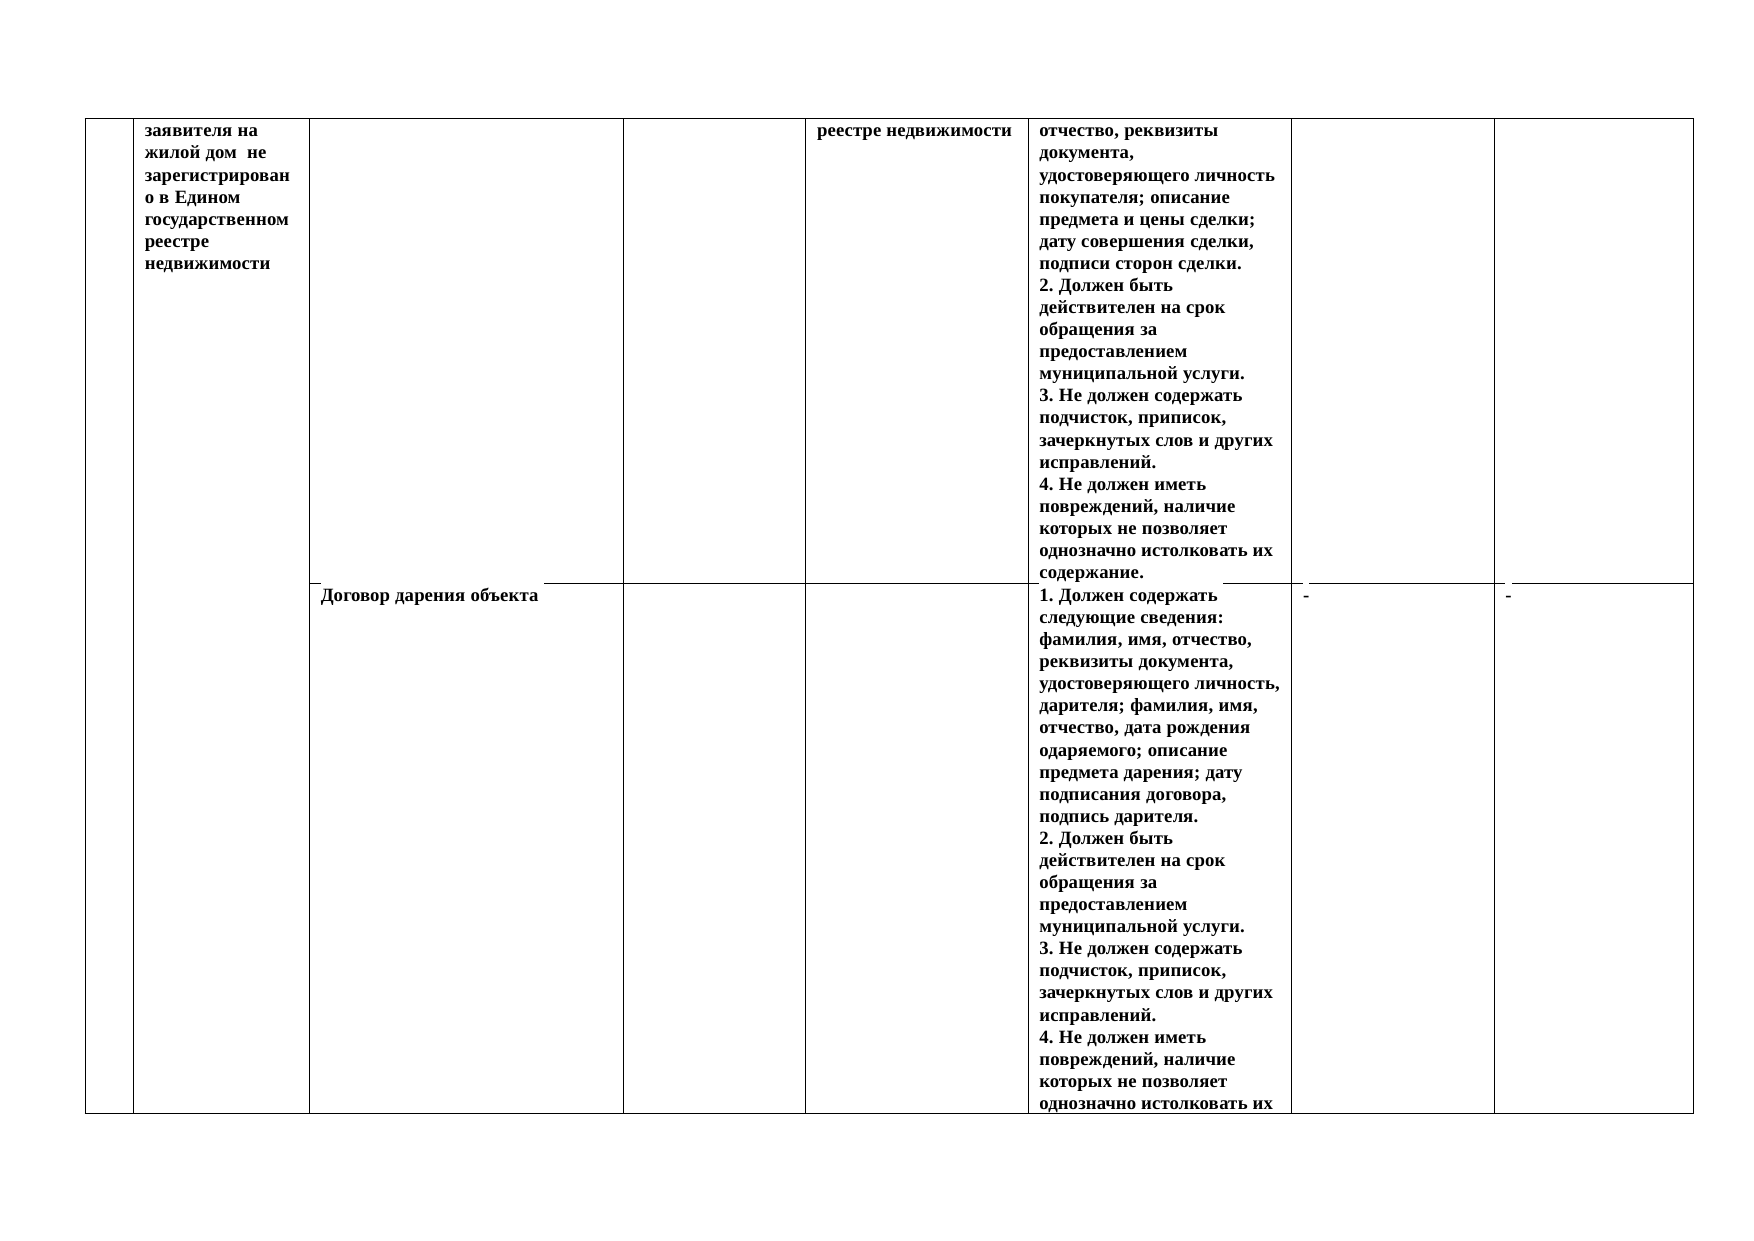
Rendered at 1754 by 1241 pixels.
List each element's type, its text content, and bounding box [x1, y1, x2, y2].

table_cell заявителя на жилой дом не зарегистрировано в Едином государственном реестре недвижимости [134, 119, 309, 1113]
table_cell 1. Должен содержать следующие сведения: фамилия, имя, отчество, реквизиты документа, удостоверяющего личность, дарителя; фамилия, имя, отчество, дата рождения одаряемого; описание предмета дарения; дату подписания договора, подпись дарителя. 2. Должен быть действителен на срок обращения за предоставлением муниципальной услуги. 3. Не должен содержать подчисток, приписок, зачеркнутых слов и других исправлений. 4. Не должен иметь повреждений, наличие которых не позволяет однозначно истолковать их [1029, 584, 1291, 1113]
table_cell [624, 119, 805, 583]
table_cell отчество, реквизиты документа, удостоверяющего личность покупателя; описание предмета и цены сделки; дату совершения сделки, подписи сторон сделки. 2. Должен быть действителен на срок обращения за предоставлением муниципальной услуги. 3. Не должен содержать подчисток, приписок, зачеркнутых слов и других исправлений. 4. Не должен иметь повреждений, наличие которых не позволяет однозначно истолковать их содержание. [1029, 119, 1291, 583]
table_cell реестре недвижимости [806, 119, 1028, 583]
table_cell - [1495, 584, 1693, 1113]
table_cell Договор дарения объекта [310, 584, 623, 1113]
table_cell [806, 584, 1028, 1113]
table_cell [624, 584, 805, 1113]
table_cell [86, 119, 133, 1113]
table_cell - [1495, 119, 1693, 583]
table_cell [310, 119, 623, 583]
table_cell - [1292, 584, 1494, 1113]
table_cell - [1292, 119, 1494, 583]
